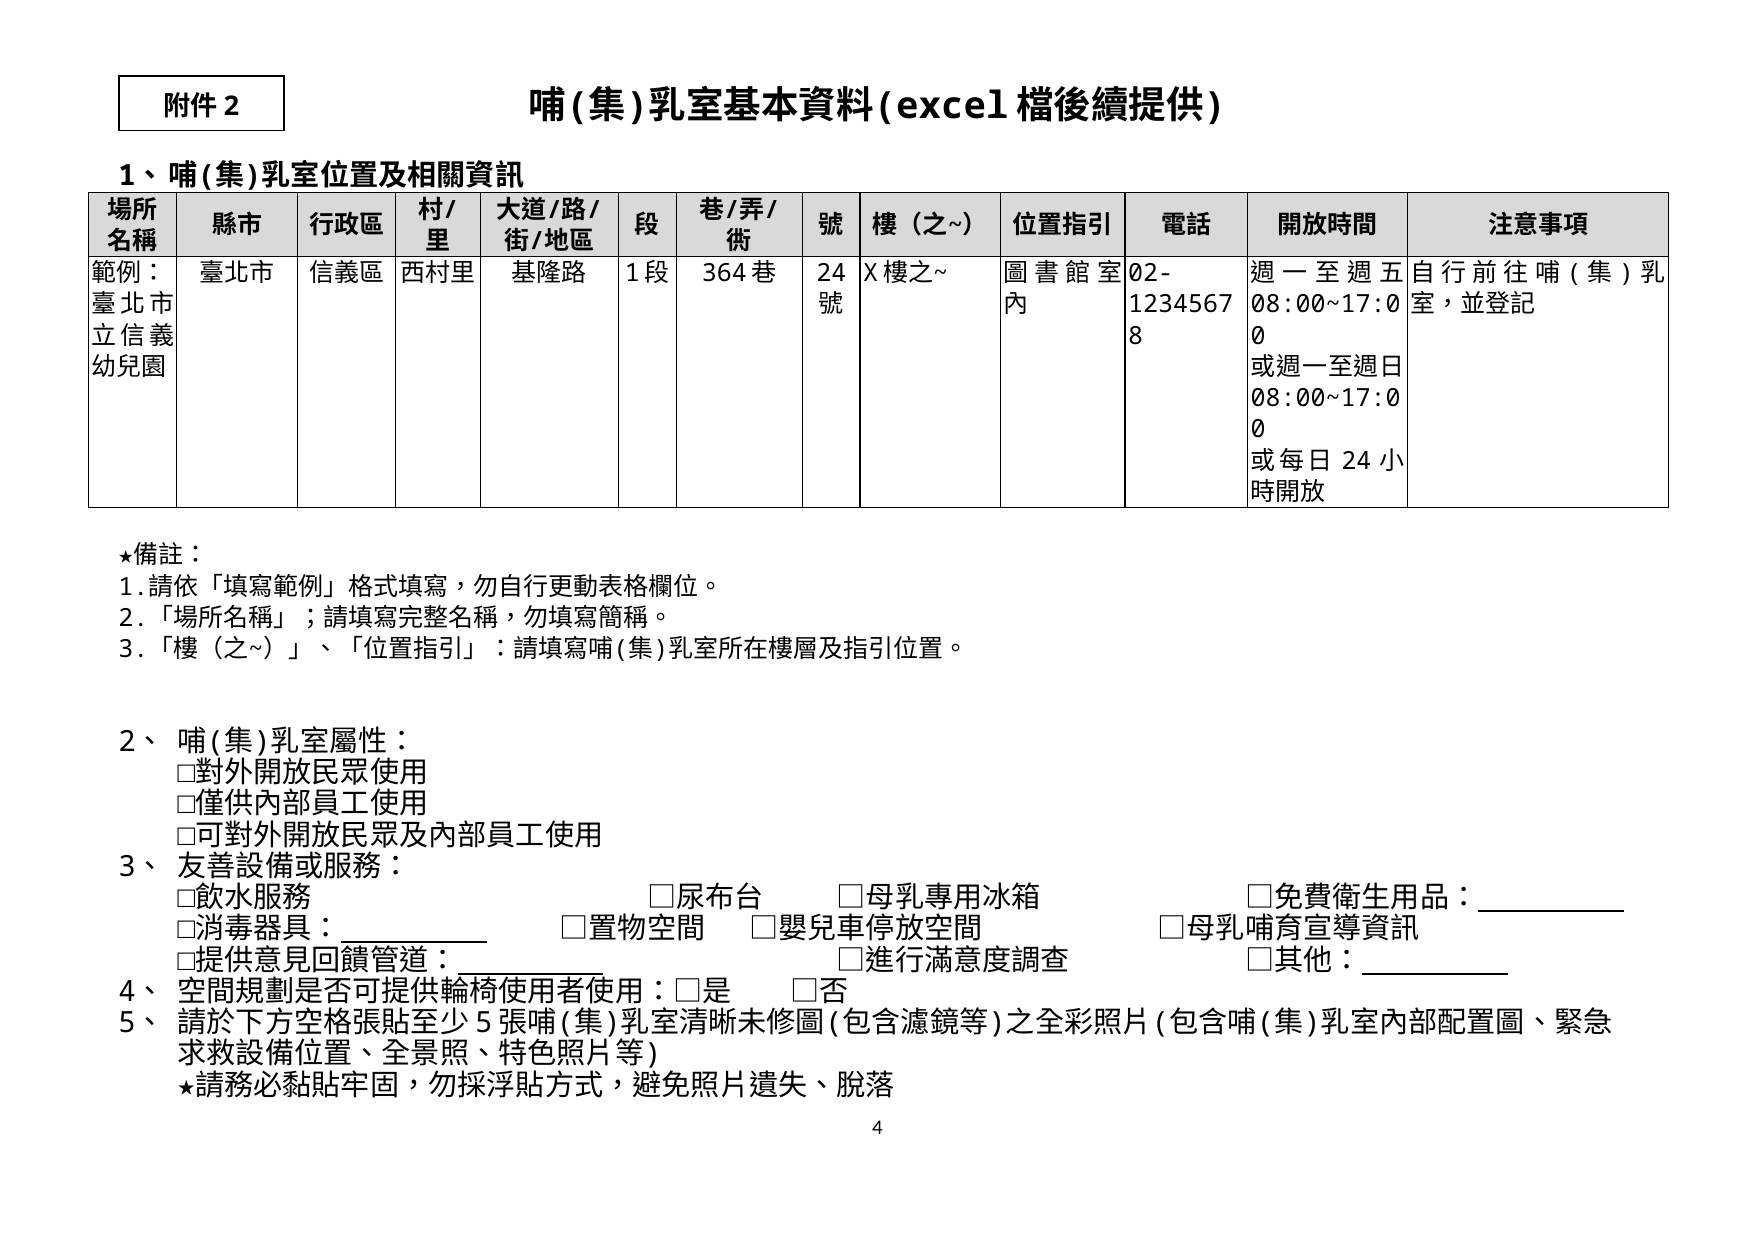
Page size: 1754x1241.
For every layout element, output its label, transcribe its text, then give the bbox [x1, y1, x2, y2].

table_cell 自行前往哺(集)乳室，並登記 [1408, 257, 1668, 507]
text □消毒器具： □置物空間 □嬰兒車停放空間 □母乳哺育宣導資訊 [177, 914, 1636, 945]
table_header 段 [619, 193, 676, 256]
table_cell 基隆路 [481, 257, 618, 507]
text □飲水服務 □尿布台 □母乳專用冰箱 □免費衛生用品： [177, 883, 1636, 914]
table_header 縣市 [177, 193, 297, 256]
table_cell X樓之~ [861, 257, 1000, 507]
list 請於下方空格張貼至少5張哺(集)乳室清晰未修圖(包含濾鏡等)之全彩照片(包含哺(集)乳室內部配置圖、緊急求救設備位置、全景照、特色照片等) [118, 1008, 1636, 1070]
table_cell 24號 [803, 257, 859, 507]
table_header 電話 [1126, 193, 1247, 256]
text 3.「樓（之~）」、「位置指引」：請填寫哺(集)乳室所在樓層及指引位置。 [118, 633, 1636, 664]
text □對外開放民眾使用 [177, 758, 1636, 789]
table_header 行政區 [298, 193, 395, 256]
list 空間規劃是否可提供輪椅使用者使用：□是 □否 [118, 976, 1636, 1008]
table_header 號 [803, 193, 859, 256]
table_cell 信義區 [298, 257, 395, 507]
table_header 場所名稱 [89, 193, 176, 256]
table_header 巷/弄/衖 [677, 193, 802, 256]
table_cell 臺北市 [177, 257, 297, 507]
text ★備註： [118, 539, 1636, 570]
text [120, 77, 283, 130]
text 1.請依「填寫範例」格式填寫，勿自行更動表格欄位。 [118, 570, 1636, 601]
text 哺(集)乳室基本資料(excel檔後續提供) [285, 75, 1636, 129]
table_cell 02-12345678 [1126, 257, 1247, 507]
table_header 大道/路/街/地區 [481, 193, 618, 256]
text □提供意見回饋管道： □進行滿意度調查 □其他： [177, 945, 1636, 976]
table_cell 圖書館室內 [1001, 257, 1124, 507]
table_cell 1段 [619, 257, 676, 507]
list 友善設備或服務： [118, 851, 1636, 883]
list 哺(集)乳室屬性： [118, 726, 1636, 758]
text 2.「場所名稱」；請填寫完整名稱，勿填寫簡稱。 [118, 601, 1636, 633]
table_header 樓（之~） [861, 193, 1000, 256]
table_cell 週一至週五08:00~17:00 或週一至週日08:00~17:00 或每日24小時開放 [1248, 257, 1407, 507]
table_header 注意事項 [1408, 193, 1668, 256]
table_cell 西村里 [396, 257, 480, 507]
table_cell 範例： 臺北市立信義幼兒園 [89, 257, 176, 507]
text □僅供內部員工使用 [177, 789, 1636, 820]
table_header 村/里 [396, 193, 480, 256]
text 附件2 [135, 84, 268, 122]
table_header 開放時間 [1248, 193, 1407, 256]
text ★請務必黏貼牢固，勿採浮貼方式，避免照片遺失、脫落 [177, 1070, 1636, 1101]
table_header 位置指引 [1001, 193, 1124, 256]
text □可對外開放民眾及內部員工使用 [177, 820, 1636, 851]
list 哺(集)乳室位置及相關資訊 [118, 161, 1636, 192]
table_cell 364巷 [677, 257, 802, 507]
